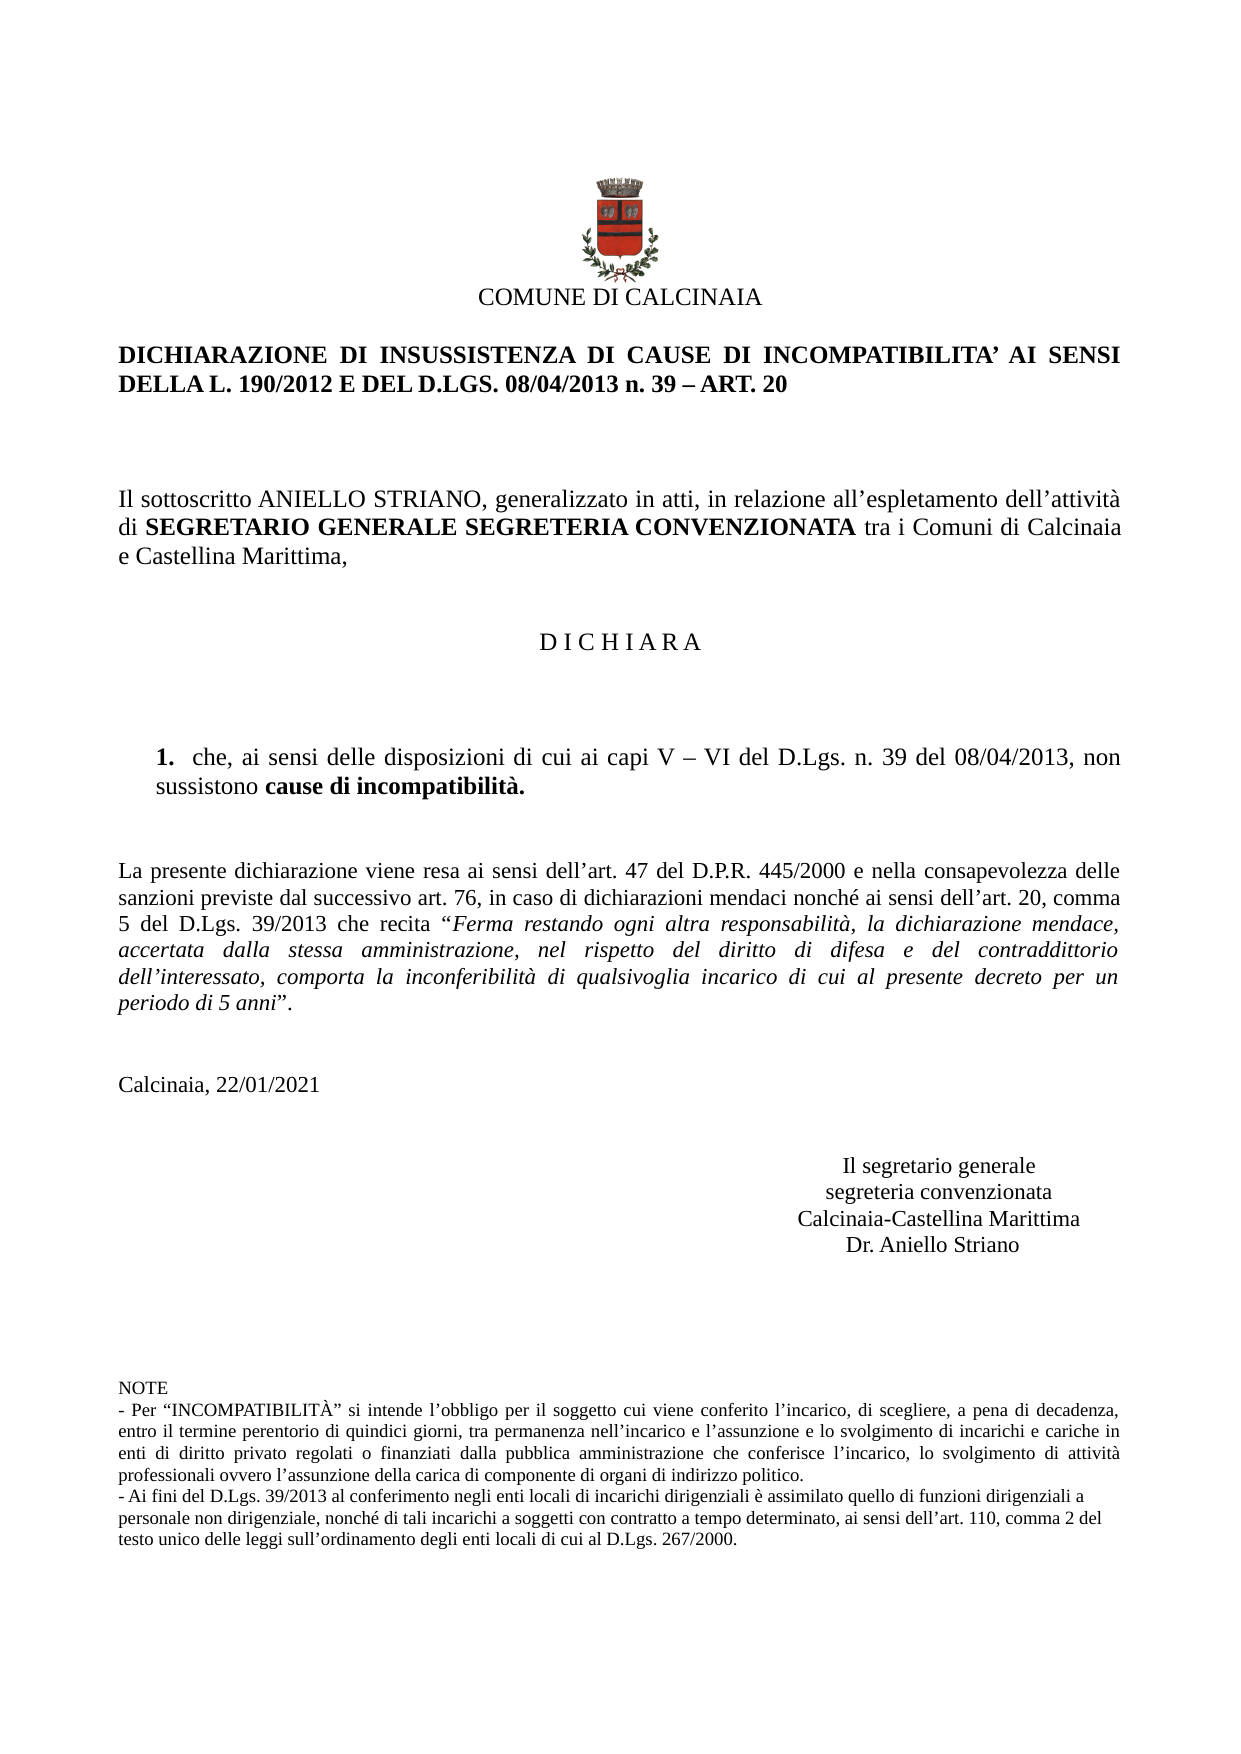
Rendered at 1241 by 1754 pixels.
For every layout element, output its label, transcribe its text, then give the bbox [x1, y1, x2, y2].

text DICHIARAZIONE DI INSUSSISTENZA DI CAUSE DI INCOMPATIBILITA’ AI SENSI DELLA L. 190/2012 E DEL D.LGS. 08/04/2013 n. 39 – ART. 20 [118, 340, 1122, 397]
text La presente dichiarazione viene resa ai sensi dell’art. 47 del D.P.R. 445/2000 e nella consapevolezza delle sanzioni previste dal successivo art. 76, in caso di dichiarazioni mendaci nonché ai sensi dell’art. 20, comma 5 del D.Lgs. 39/2013 che recita “Ferma restando ogni altra responsabilità, la dichiarazione mendace, accertata dalla stessa amministrazione, nel rispetto del diritto di difesa e del contraddittorio dell’interessato, comporta la inconferibilità di qualsivoglia incarico di cui al presente decreto per un periodo di 5 anni”. [118, 857, 1122, 1016]
text COMUNE DI CALCINAIA [118, 282, 1122, 311]
text Dr. Aniello Striano [634, 1231, 1122, 1257]
text segreteria convenzionata [756, 1178, 1122, 1205]
text Calcinaia, 22/01/2021 [118, 1071, 1122, 1097]
text NOTE [118, 1377, 1122, 1399]
list che, ai sensi delle disposizioni di cui ai capi V – VI del D.Lgs. n. 39 del 08/04/2013, non sussistono cause di incompatibilità. [156, 742, 1122, 800]
text Il sottoscritto ANIELLO STRIANO, generalizzato in atti, in relazione all’espletamento dell’attività di SEGRETARIO GENERALE SEGRETERIA CONVENZIONATA tra i Comuni di Calcinaia e Castellina Marittima, [118, 484, 1122, 570]
text - Per “INCOMPATIBILITÀ” si intende l’obbligo per il soggetto cui viene conferito l’incarico, di scegliere, a pena di decadenza, entro il termine perentorio di quindici giorni, tra permanenza nell’incarico e l’assunzione e lo svolgimento di incarichi e cariche in enti di diritto privato regolati o finanziati dalla pubblica amministrazione che conferisce l’incarico, lo svolgimento di attività professionali ovvero l’assunzione della carica di componente di organi di indirizzo politico. [118, 1399, 1122, 1485]
text - Ai fini del D.Lgs. 39/2013 al conferimento negli enti locali di incarichi dirigenziali è assimilato quello di funzioni dirigenziali a personale non dirigenziale, nonché di tali incarichi a soggetti con contratto a tempo determinato, ai sensi dell’art. 110, comma 2 del testo unico delle leggi sull’ordinamento degli enti locali di cui al D.Lgs. 267/2000. [118, 1485, 1122, 1550]
text Calcinaia-Castellina Marittima [756, 1205, 1122, 1231]
text Il segretario generale [756, 1152, 1122, 1178]
text D I C H I A R A [118, 627, 1122, 656]
